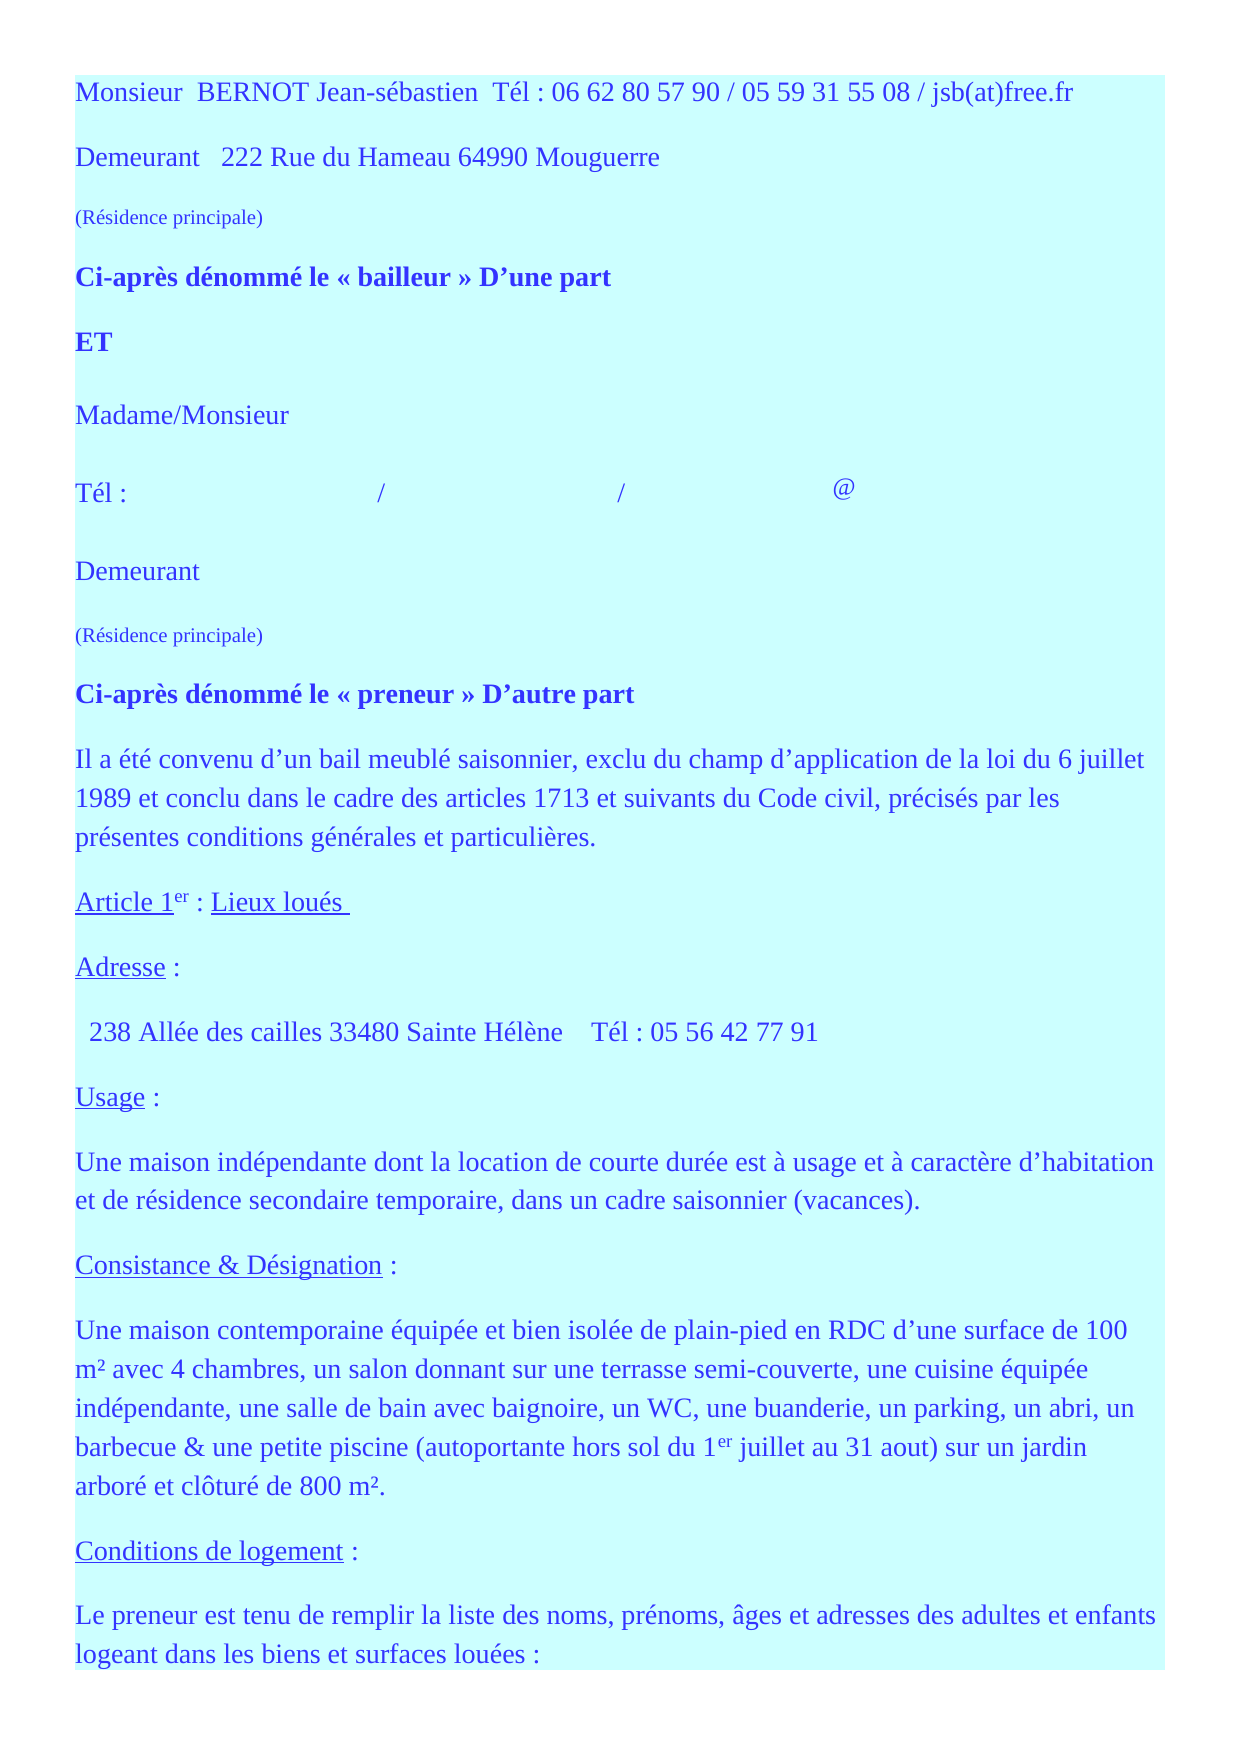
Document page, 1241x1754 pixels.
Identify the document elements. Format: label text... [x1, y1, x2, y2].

text Demeurant 222 Rue du Hameau 64990 Mouguerre [75, 140, 1165, 172]
text (Résidence principale) [75, 623, 1165, 647]
text Article 1er : Lieux loués [75, 885, 1165, 917]
text Monsieur BERNOT Jean-sébastien Tél : 06 62 80 57 90 / 05 59 31 55 08 / jsb(at)free.fr [75, 75, 1165, 107]
text Madame/Monsieur [75, 389, 1165, 433]
text Consistance & Désignation : [75, 1248, 1165, 1281]
text Demeurant [75, 545, 1165, 588]
text Une maison indépendante dont la location de courte durée est à usage et à caractère d’habitation et de résidence secondaire temporaire, dans un cadre saisonnier (vacances). [75, 1144, 1165, 1216]
text Tél : / / @ [75, 467, 1165, 510]
text Une maison contemporaine équipée et bien isolée de plain-pied en RDC d’une surface de 100 m² avec 4 chambres, un salon donnant sur une terrasse semi-couverte, une cuisine équipée indépendante, une salle de bain avec baignoire, un WC, une buanderie, un parking, un abri, un barbecue & une petite piscine (autoportante hors sol du 1er juillet au 31 aout) sur un jardin arboré et clôturé de 800 m². [75, 1313, 1165, 1501]
text Il a été convenu d’un bail meublé saisonnier, exclu du champ d’application de la loi du 6 juillet 1989 et conclu dans le cadre des articles 1713 et suivants du Code civil, précisés par les présentes conditions générales et particulières. [75, 742, 1165, 852]
text Le preneur est tenu de remplir la liste des noms, prénoms, âges et adresses des adultes et enfants logeant dans les biens et surfaces louées : [75, 1598, 1165, 1670]
text Usage : [75, 1080, 1165, 1112]
text ET [75, 324, 1165, 357]
text 238 Allée des cailles 33480 Sainte Hélène Tél : 05 56 42 77 91 [75, 1015, 1165, 1047]
text Ci-après dénommé le « bailleur » D’une part [75, 260, 1165, 292]
text Ci-après dénommé le « preneur » D’autre part [75, 677, 1165, 710]
text (Résidence principale) [75, 205, 1165, 229]
text Conditions de logement : [75, 1533, 1165, 1566]
text Adresse : [75, 950, 1165, 982]
